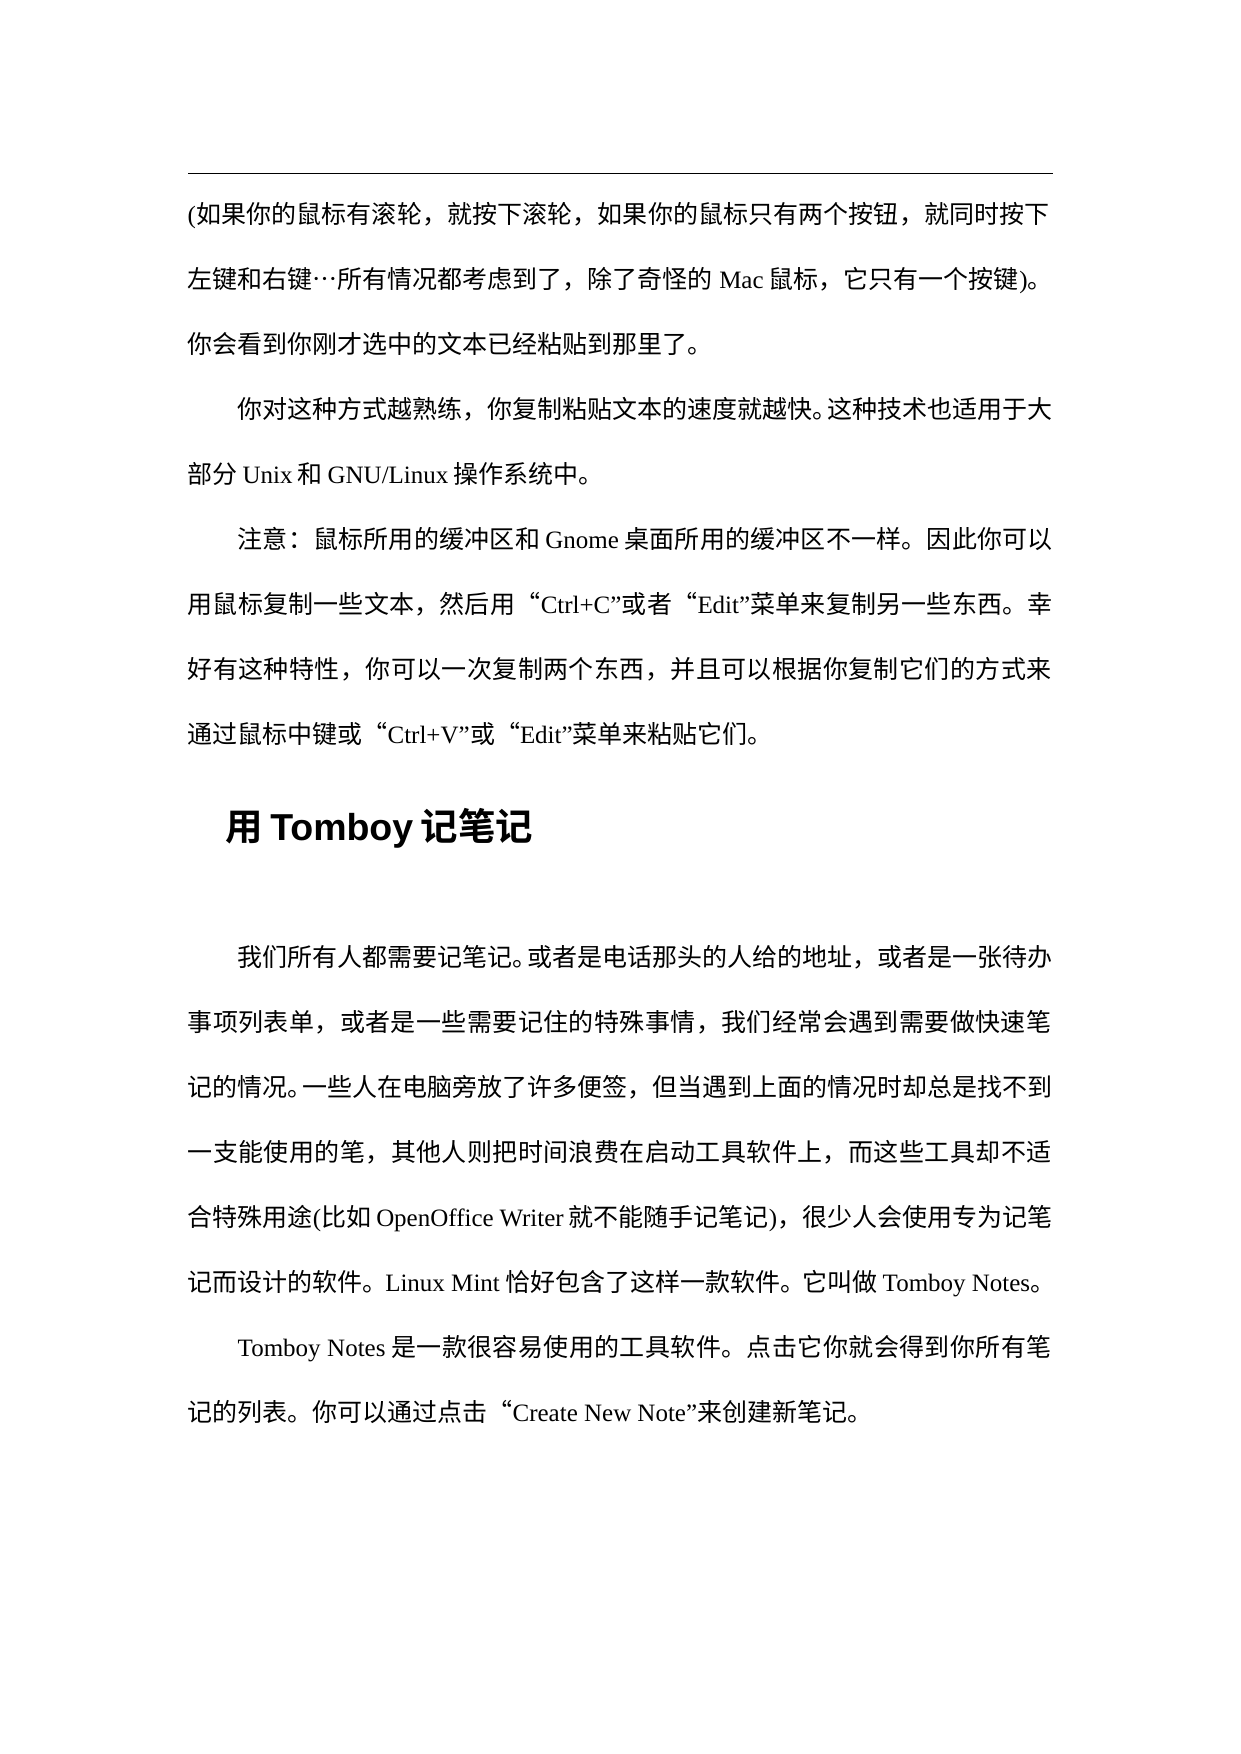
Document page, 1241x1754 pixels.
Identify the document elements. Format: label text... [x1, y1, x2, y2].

text 我们所有人都需要记笔记。或者是电话那头的人给的地址，或者是一张待办事项列表单，或者是一些需要记住的特殊事情，我们经常会遇到需要做快速笔记的情况。一些人在电脑旁放了许多便签，但当遇到上面的情况时却总是找不到一支能使用的笔，其他人则把时间浪费在启动工具软件上，而这些工具却不适合特殊用途(比如OpenOffice Writer就不能随手记笔记)，很少人会使用专为记笔记而设计的软件。Linux Mint恰好包含了这样一款软件。它叫做Tomboy Notes。 [187, 923, 1053, 1313]
text (如果你的鼠标有滚轮，就按下滚轮，如果你的鼠标只有两个按钮，就同时按下左键和右键…所有情况都考虑到了，除了奇怪的Mac鼠标，它只有一个按键)。你会看到你刚才选中的文本已经粘贴到那里了。 [187, 180, 1053, 375]
text Tomboy Notes是一款很容易使用的工具软件。点击它你就会得到你所有笔记的列表。你可以通过点击“Create New Note”来创建新笔记。 [187, 1313, 1053, 1443]
text 注意：鼠标所用的缓冲区和Gnome桌面所用的缓冲区不一样。因此你可以用鼠标复制一些文本，然后用“Ctrl+C”或者“Edit”菜单来复制另一些东西。幸好有这种特性，你可以一次复制两个东西，并且可以根据你复制它们的方式来通过鼠标中键或“Ctrl+V”或“Edit”菜单来粘贴它们。 [187, 505, 1053, 765]
subtitle 用Tomboy记笔记 [187, 792, 1053, 857]
text 你对这种方式越熟练，你复制粘贴文本的速度就越快。这种技术也适用于大部分Unix和GNU/Linux操作系统中。 [187, 375, 1053, 505]
